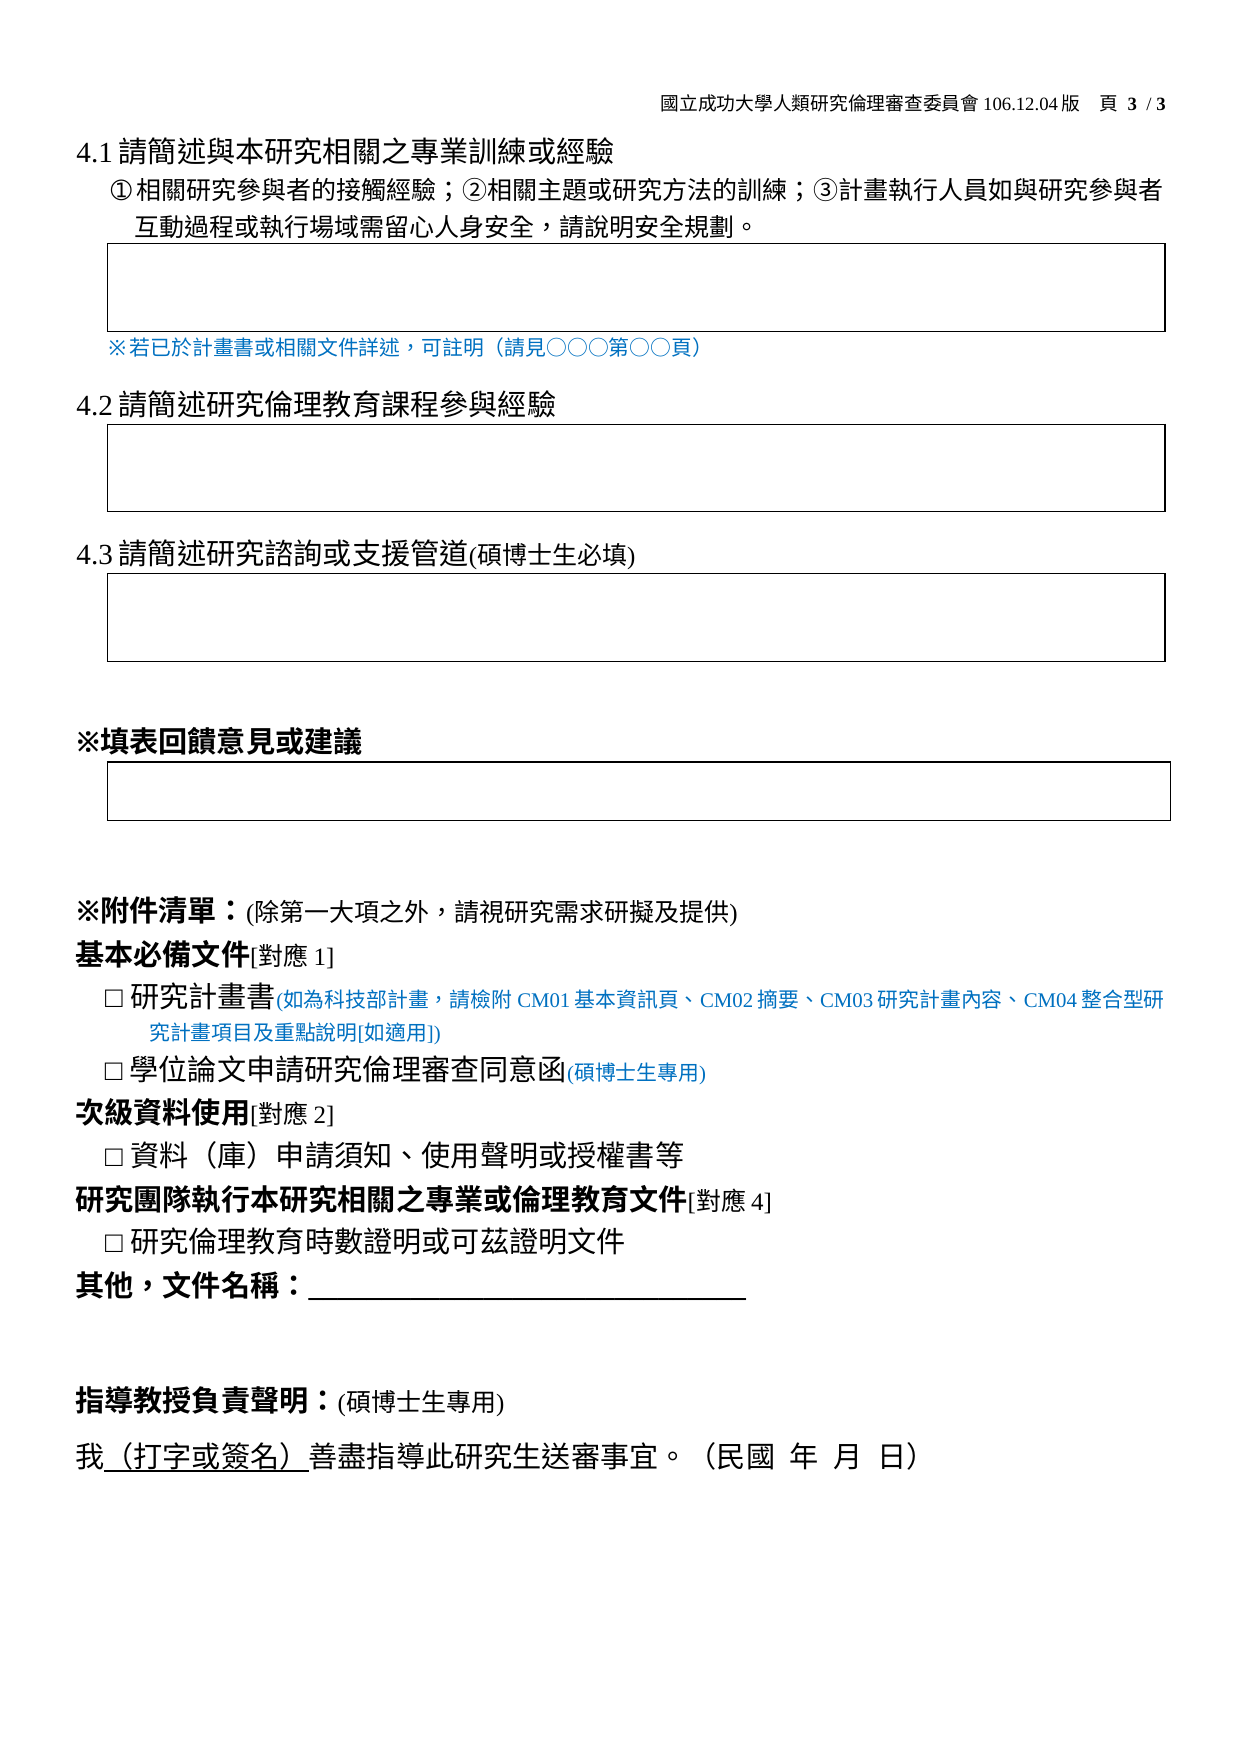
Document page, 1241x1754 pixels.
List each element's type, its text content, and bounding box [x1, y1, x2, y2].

text 我（打字或簽名）善盡指導此研究生送審事宜。（民國 年 月 日） [75, 1437, 1165, 1475]
text 4.3請簡述研究諮詢或支援管道(碩博士生必填) [67, 531, 1165, 573]
table_header [108, 574, 1164, 661]
text ※填表回饋意見或建議 [67, 719, 1165, 761]
table_header [108, 244, 1164, 331]
text 其他，文件名稱：______________________________ [75, 1261, 1165, 1305]
text □ 學位論文申請研究倫理審查同意函(碩博士生專用) [75, 1047, 1165, 1089]
text 次級資料使用[對應2] [75, 1089, 1165, 1133]
text ※附件清單：(除第一大項之外，請視研究需求研擬及提供) [67, 888, 1165, 930]
text □ 研究計畫書(如為科技部計畫，請檢附CM01基本資訊頁、CM02摘要、CM03研究計畫內容、CM04整合型研究計畫項目及重點說明[如適用]) [105, 974, 1165, 1047]
text 研究團隊執行本研究相關之專業或倫理教育文件[對應4] [75, 1175, 1165, 1219]
text 4.2請簡述研究倫理教育課程參與經驗 [67, 381, 1165, 423]
text □ 研究倫理教育時數證明或可茲證明文件 [105, 1219, 1165, 1261]
table_header [108, 763, 1170, 820]
table_header [108, 425, 1164, 511]
text 指導教授負責聲明：(碩博士生專用) [75, 1381, 1165, 1418]
text ➀相關研究參與者的接觸經驗；➁相關主題或研究方法的訓練；➂計畫執行人員如與研究參與者互動過程或執行場域需留心人身安全，請說明安全規劃。 [111, 171, 1165, 243]
text 基本必備文件[對應1] [75, 930, 1165, 974]
text 4.1請簡述與本研究相關之專業訓練或經驗 [67, 128, 1165, 171]
text ※若已於計畫書或相關文件詳述，可註明（請見○○○第○○頁） [104, 332, 1165, 362]
text □ 資料（庫）申請須知、使用聲明或授權書等 [105, 1133, 1165, 1175]
